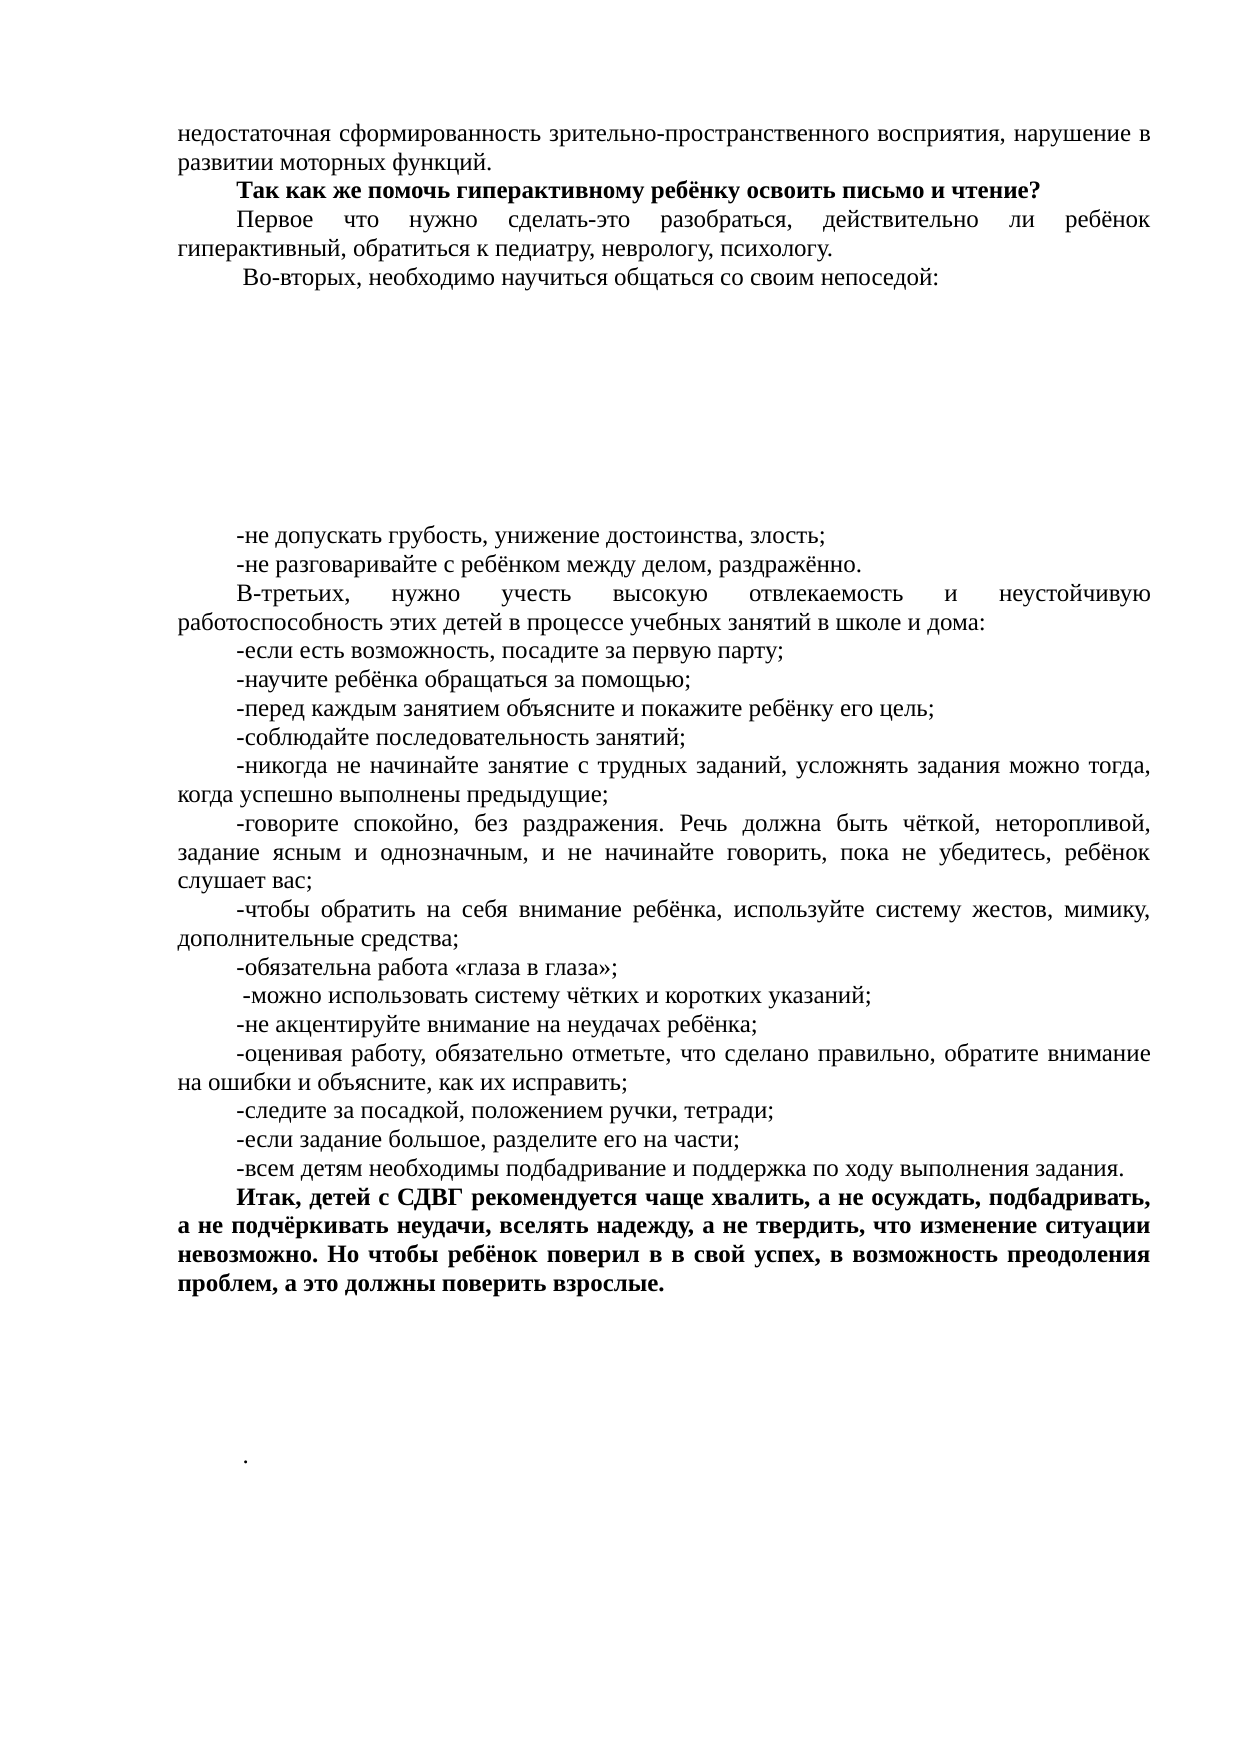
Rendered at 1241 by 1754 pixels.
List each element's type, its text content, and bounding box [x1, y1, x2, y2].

text -соблюдайте последовательность занятий; [177, 722, 1152, 751]
text В-третьих, нужно учесть высокую отвлекаемость и неустойчивую работоспособность этих детей в процессе учебных занятий в школе и дома: [177, 578, 1152, 636]
text -всем детям необходимы подбадривание и поддержка по ходу выполнения задания. [177, 1153, 1152, 1182]
text -никогда не начинайте занятие с трудных заданий, усложнять задания можно тогда, когда успешно выполнены предыдущие; [177, 751, 1152, 808]
text -перед каждым занятием объясните и покажите ребёнку его цель; [177, 693, 1152, 722]
text -следите за посадкой, положением ручки, тетради; [177, 1096, 1152, 1124]
text -чтобы обратить на себя внимание ребёнка, используйте систему жестов, мимику, дополнительные средства; [177, 894, 1152, 952]
text -оценивая работу, обязательно отметьте, что сделано правильно, обратите внимание на ошибки и объясните, как их исправить; [177, 1038, 1152, 1096]
text -научите ребёнка обращаться за помощью; [177, 664, 1152, 693]
text Первое что нужно сделать-это разобраться, действительно ли ребёнок гиперактивный, обратиться к педиатру, неврологу, психологу. [177, 204, 1152, 262]
text -не акцентируйте внимание на неудачах ребёнка; [177, 1009, 1152, 1038]
text Так как же помочь гиперактивному ребёнку освоить письмо и чтение? [177, 176, 1152, 204]
text -обязательна работа «глаза в глаза»; [177, 952, 1152, 981]
text недостаточная сформированность зрительно-пространственного восприятия, нарушение в развитии моторных функций. [177, 118, 1152, 176]
text -если задание большое, разделите его на части; [177, 1124, 1152, 1153]
text -говорите спокойно, без раздражения. Речь должна быть чёткой, неторопливой, задание ясным и однозначным, и не начинайте говорить, пока не убедитесь, ребёнок слушает вас; [177, 808, 1152, 894]
text Итак, детей с СДВГ рекомендуется чаще хвалить, а не осуждать, подбадривать, а не подчёркивать неудачи, вселять надежду, а не твердить, что изменение ситуации невозможно. Но чтобы ребёнок поверил в в свой успех, в возможность преодоления проблем, а это должны поверить взрослые. [177, 1182, 1152, 1297]
text -не разговаривайте с ребёнком между делом, раздражённо. [177, 549, 1152, 578]
text -не допускать грубость, унижение достоинства, злость; [177, 521, 1152, 549]
text -можно использовать систему чётких и коротких указаний; [177, 981, 1152, 1009]
text . [177, 1441, 1152, 1469]
text -если есть возможность, посадите за первую парту; [177, 636, 1152, 664]
text Во-вторых, необходимо научиться общаться со своим непоседой: [177, 262, 1152, 291]
